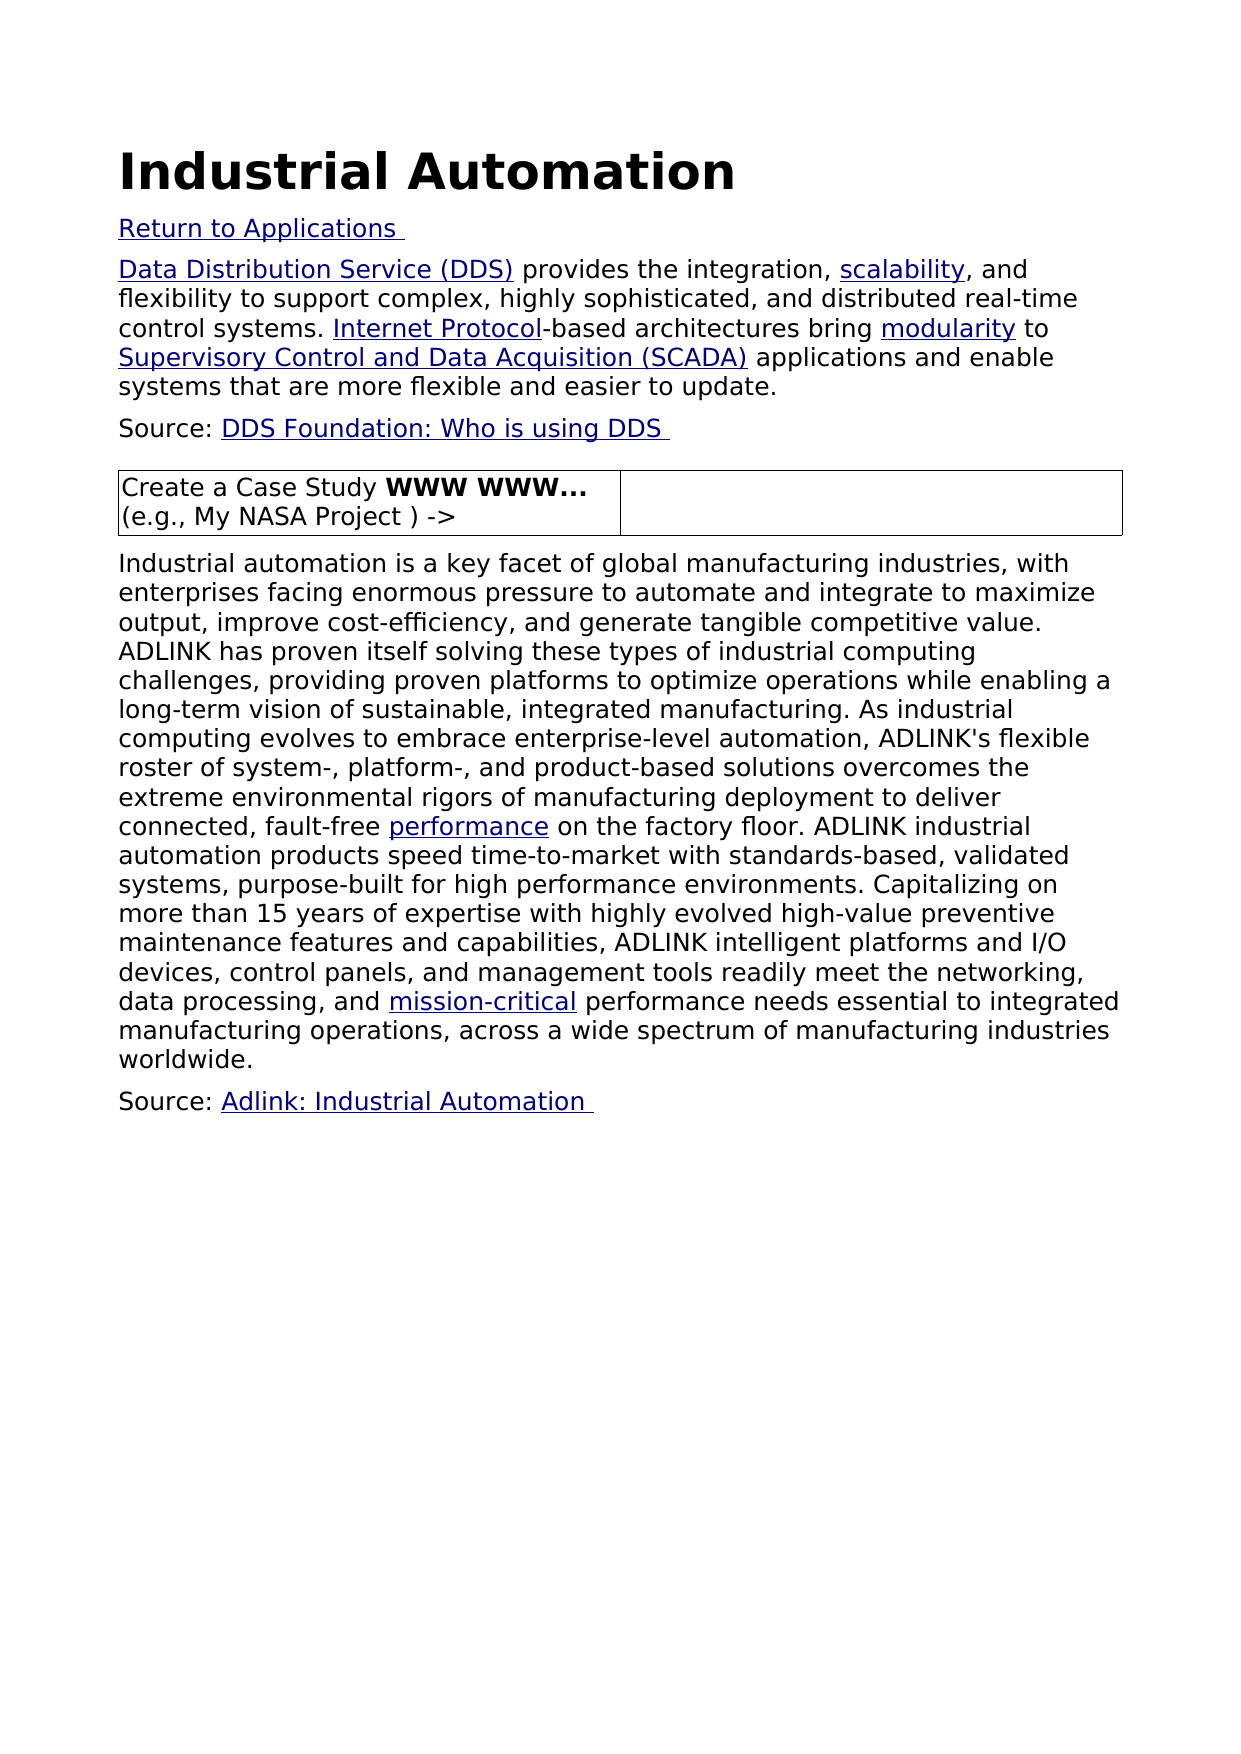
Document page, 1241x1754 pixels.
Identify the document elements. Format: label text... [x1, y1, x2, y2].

text Return to Applications [118, 214, 1122, 243]
text Data Distribution Service (DDS) provides the integration, scalability, and flexibility to support complex, highly sophisticated, and distributed real-time control systems. Internet Protocol-based architectures bring modularity to Supervisory Control and Data Acquisition (SCADA) applications and enable systems that are more flexible and easier to update. [118, 256, 1122, 401]
text Source: DDS Foundation: Who is using DDS [118, 414, 1122, 443]
table_header [621, 471, 1122, 534]
subtitle Industrial Automation [118, 143, 1122, 201]
table_header Create a Case Study WWW WWW... (e.g., My NASA Project ) -> [119, 471, 620, 534]
text Source: Adlink: Industrial Automation [118, 1087, 1122, 1116]
text Industrial automation is a key facet of global manufacturing industries, with enterprises facing enormous pressure to automate and integrate to maximize output, improve cost-efficiency, and generate tangible competitive value. ADLINK has proven itself solving these types of industrial computing challenges, providing proven platforms to optimize operations while enabling a long-term vision of sustainable, integrated manufacturing. As industrial computing evolves to embrace enterprise-level automation, ADLINK's flexible roster of system-, platform-, and product-based solutions overcomes the extreme environmental rigors of manufacturing deployment to deliver connected, fault-free performance on the factory floor. ADLINK industrial automation products speed time-to-market with standards-based, validated systems, purpose-built for high performance environments. Capitalizing on more than 15 years of expertise with highly evolved high-value preventive maintenance features and capabilities, ADLINK intelligent platforms and I/O devices, control panels, and management tools readily meet the networking, data processing, and mission-critical performance needs essential to integrated manufacturing operations, across a wide spectrum of manufacturing industries worldwide. [118, 549, 1122, 1074]
